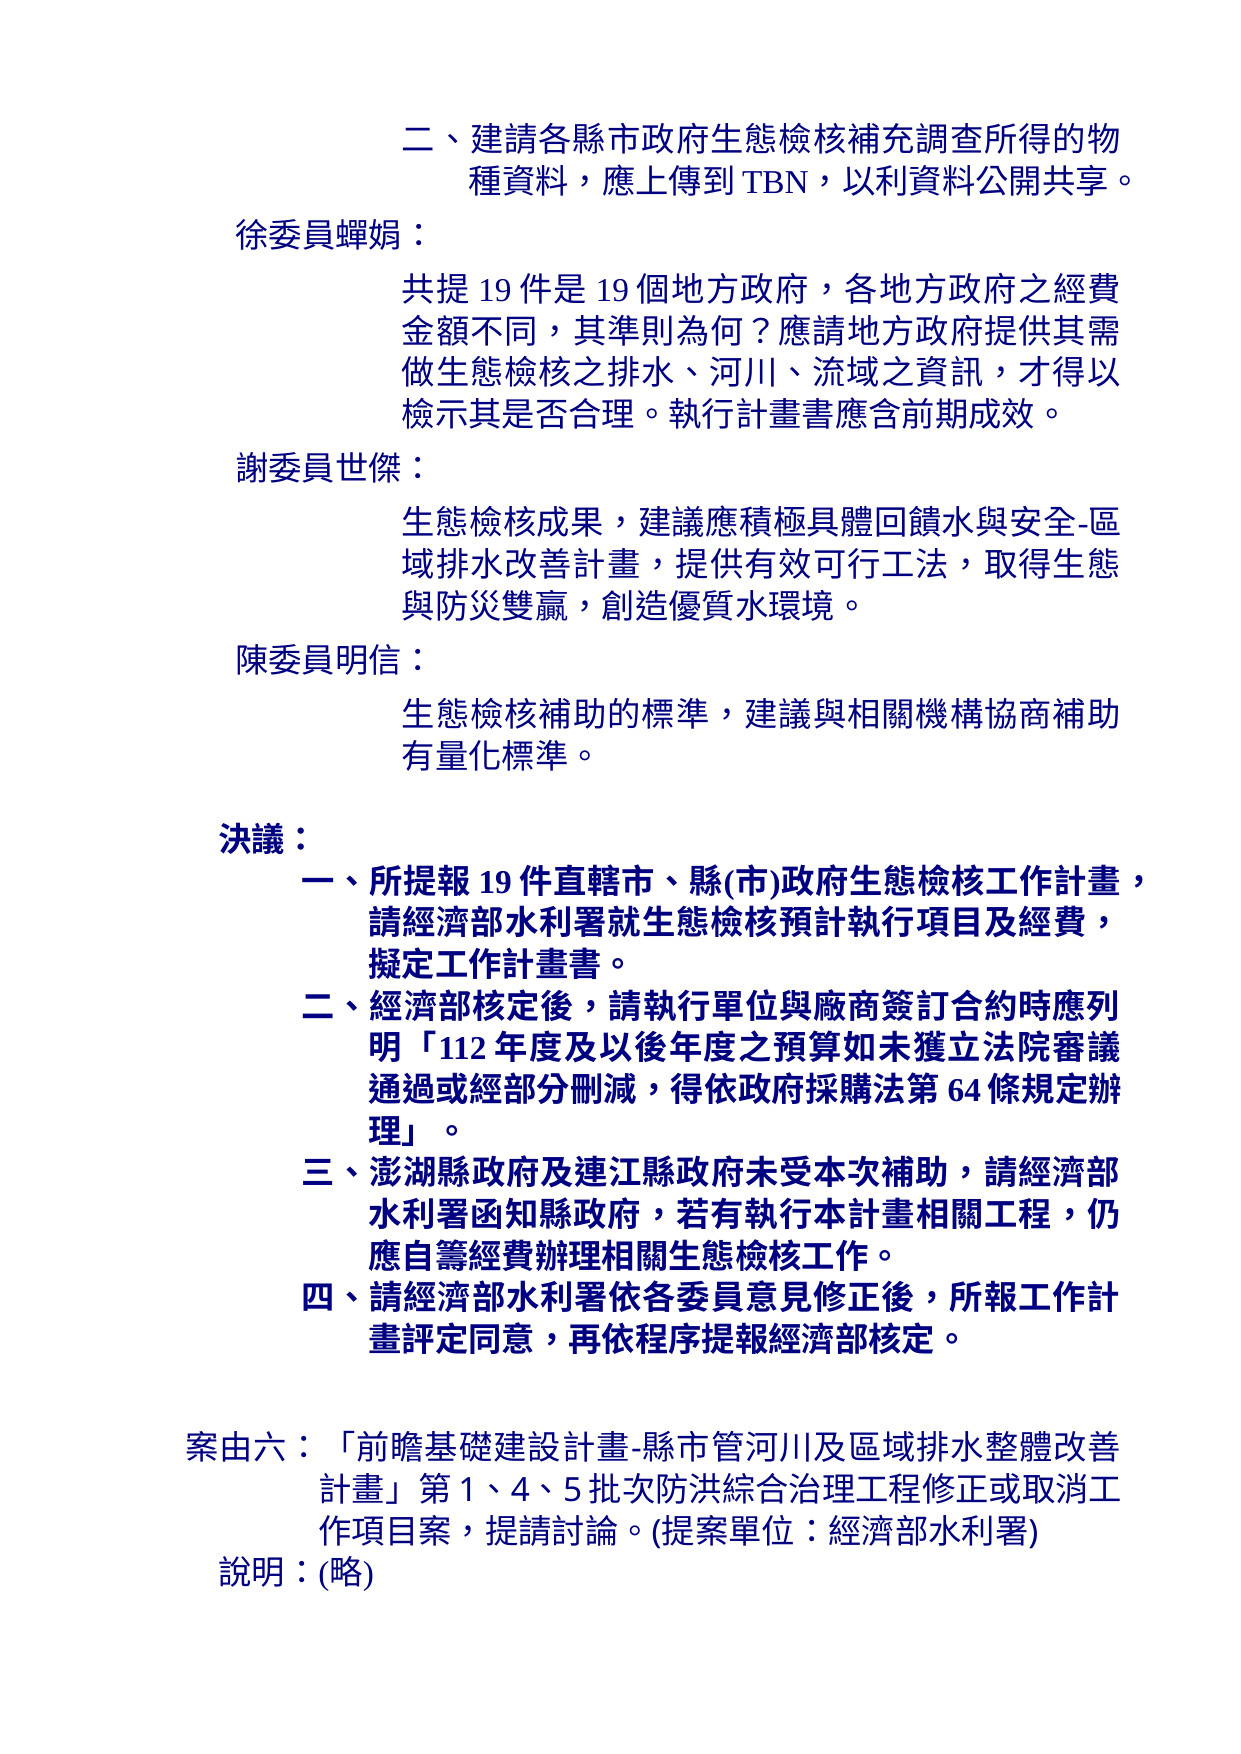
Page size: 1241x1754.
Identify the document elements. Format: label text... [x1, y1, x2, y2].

text 一、所提報19件直轄市、縣(市)政府生態檢核工作計畫，請經濟部水利署就生態檢核預計執行項目及經費，擬定工作計畫書。 [301, 860, 1122, 985]
text 說明：(略) [218, 1551, 1122, 1593]
text 生態檢核補助的標準，建議與相關機構協商補助有量化標準。 [402, 693, 1122, 776]
text 案由六：「前瞻基礎建設計畫-縣市管河川及區域排水整體改善計畫」第1、4、5批次防洪綜合治理工程修正或取消工作項目案，提請討論。(提案單位：經濟部水利署) [185, 1426, 1122, 1551]
text 共提19件是19個地方政府，各地方政府之經費金額不同，其準則為何？應請地方政府提供其需做生態檢核之排水、河川、流域之資訊，才得以檢示其是否合理。執行計畫書應含前期成效。 [402, 268, 1122, 435]
text 決議： [218, 818, 1122, 860]
text 四、請經濟部水利署依各委員意見修正後，所報工作計畫評定同意，再依程序提報經濟部核定。 [301, 1276, 1122, 1360]
text 二、經濟部核定後，請執行單位與廠商簽訂合約時應列明「112年度及以後年度之預算如未獲立法院審議通過或經部分刪減，得依政府採購法第64條規定辦理」。 [301, 985, 1122, 1151]
text 生態檢核成果，建議應積極具體回饋水與安全-區域排水改善計畫，提供有效可行工法，取得生態與防災雙贏，創造優質水環境。 [402, 501, 1122, 626]
text 徐委員蟬娟： [235, 214, 1122, 256]
text 三、澎湖縣政府及連江縣政府未受本次補助，請經濟部水利署函知縣政府，若有執行本計畫相關工程，仍應自籌經費辦理相關生態檢核工作。 [301, 1151, 1122, 1276]
text 陳委員明信： [235, 639, 1122, 681]
text 謝委員世傑： [235, 447, 1122, 489]
text 二、建請各縣市政府生態檢核補充調查所得的物種資料，應上傳到TBN，以利資料公開共享。 [402, 118, 1122, 201]
